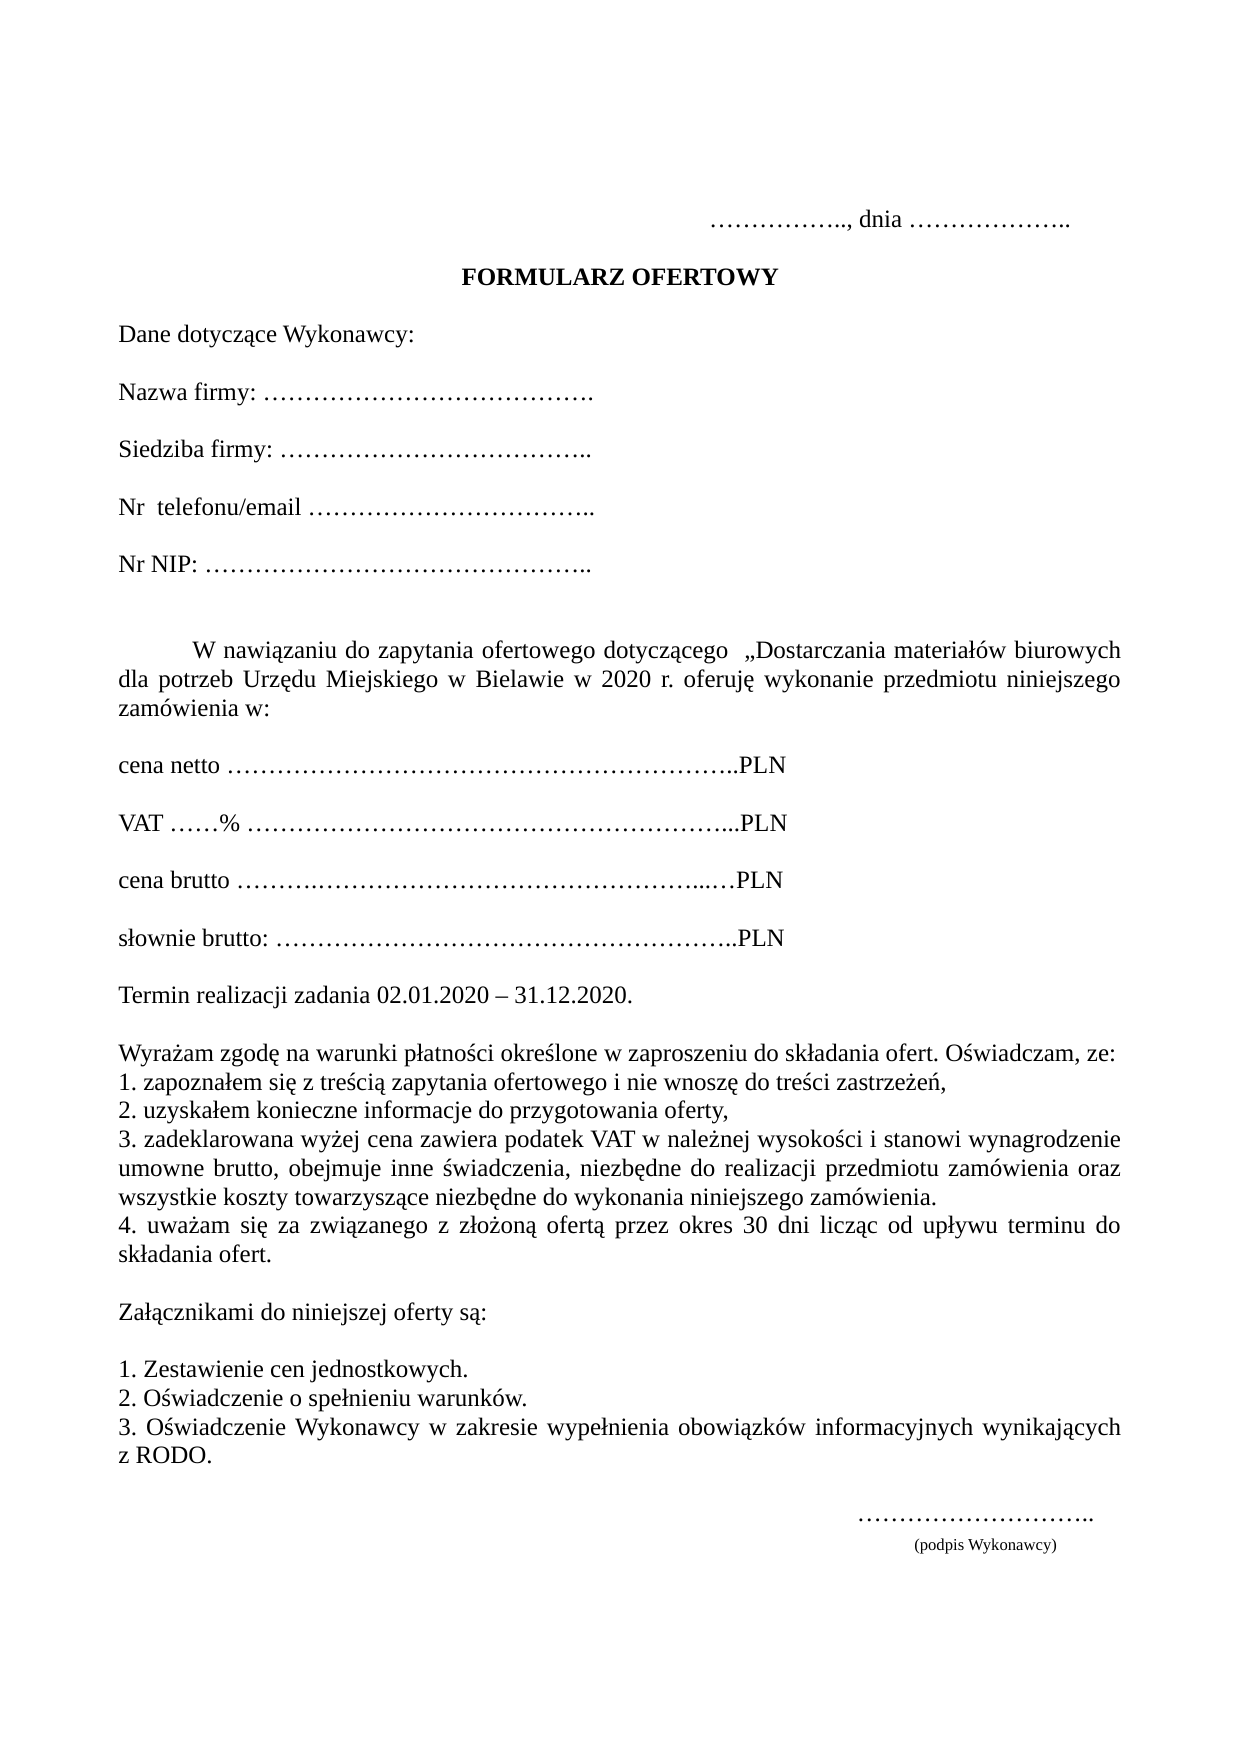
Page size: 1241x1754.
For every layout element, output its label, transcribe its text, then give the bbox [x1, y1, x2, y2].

text (podpis Wykonawcy) [118, 1527, 1122, 1556]
text Siedziba firmy: ……………………………….. [118, 434, 1122, 463]
text FORMULARZ OFERTOWY [118, 262, 1122, 291]
text 2. Oświadczenie o spełnieniu warunków. [118, 1383, 1122, 1412]
text słownie brutto: ………………………………………………..PLN [118, 923, 1122, 952]
text Wyrażam zgodę na warunki płatności określone w zaproszeniu do składania ofert. Oświadczam, ze: [118, 1038, 1122, 1067]
text 1. Zestawienie cen jednostkowych. [118, 1354, 1122, 1383]
text Nazwa firmy: …………………………………. [118, 377, 1122, 406]
text Nr NIP: ……………………………………….. [118, 549, 1122, 578]
text Termin realizacji zadania 02.01.2020 – 31.12.2020. [118, 981, 1122, 1009]
text Nr telefonu/email …………………………….. [118, 492, 1122, 521]
text Dane dotyczące Wykonawcy: [118, 319, 1122, 348]
text VAT ……% …………………………………………………...PLN [118, 808, 1122, 837]
text 3. Oświadczenie Wykonawcy w zakresie wypełnienia obowiązków informacyjnych wynikających z RODO. [118, 1412, 1122, 1469]
text 2. uzyskałem konieczne informacje do przygotowania oferty, [118, 1096, 1122, 1124]
text W nawiązaniu do zapytania ofertowego dotyczącego „Dostarczania materiałów biurowych dla potrzeb Urzędu Miejskiego w Bielawie w 2020 r. oferuję wykonanie przedmiotu niniejszego zamówienia w: [118, 636, 1122, 722]
text 1. zapoznałem się z treścią zapytania ofertowego i nie wnoszę do treści zastrzeżeń, [118, 1067, 1122, 1096]
text Załącznikami do niniejszej oferty są: [118, 1297, 1122, 1326]
text 4. uważam się za związanego z złożoną ofertą przez okres 30 dni licząc od upływu terminu do składania ofert. [118, 1211, 1122, 1268]
text …………….., dnia ……………….. [118, 204, 1122, 233]
text 3. zadeklarowana wyżej cena zawiera podatek VAT w należnej wysokości i stanowi wynagrodzenie umowne brutto, obejmuje inne świadczenia, niezbędne do realizacji przedmiotu zamówienia oraz wszystkie koszty towarzyszące niezbędne do wykonania niniejszego zamówienia. [118, 1124, 1122, 1211]
text cena netto ……………………………………………………..PLN [118, 751, 1122, 779]
text ……………………….. [118, 1498, 1122, 1527]
text cena brutto ……….………………………………………...…PLN [118, 866, 1122, 894]
